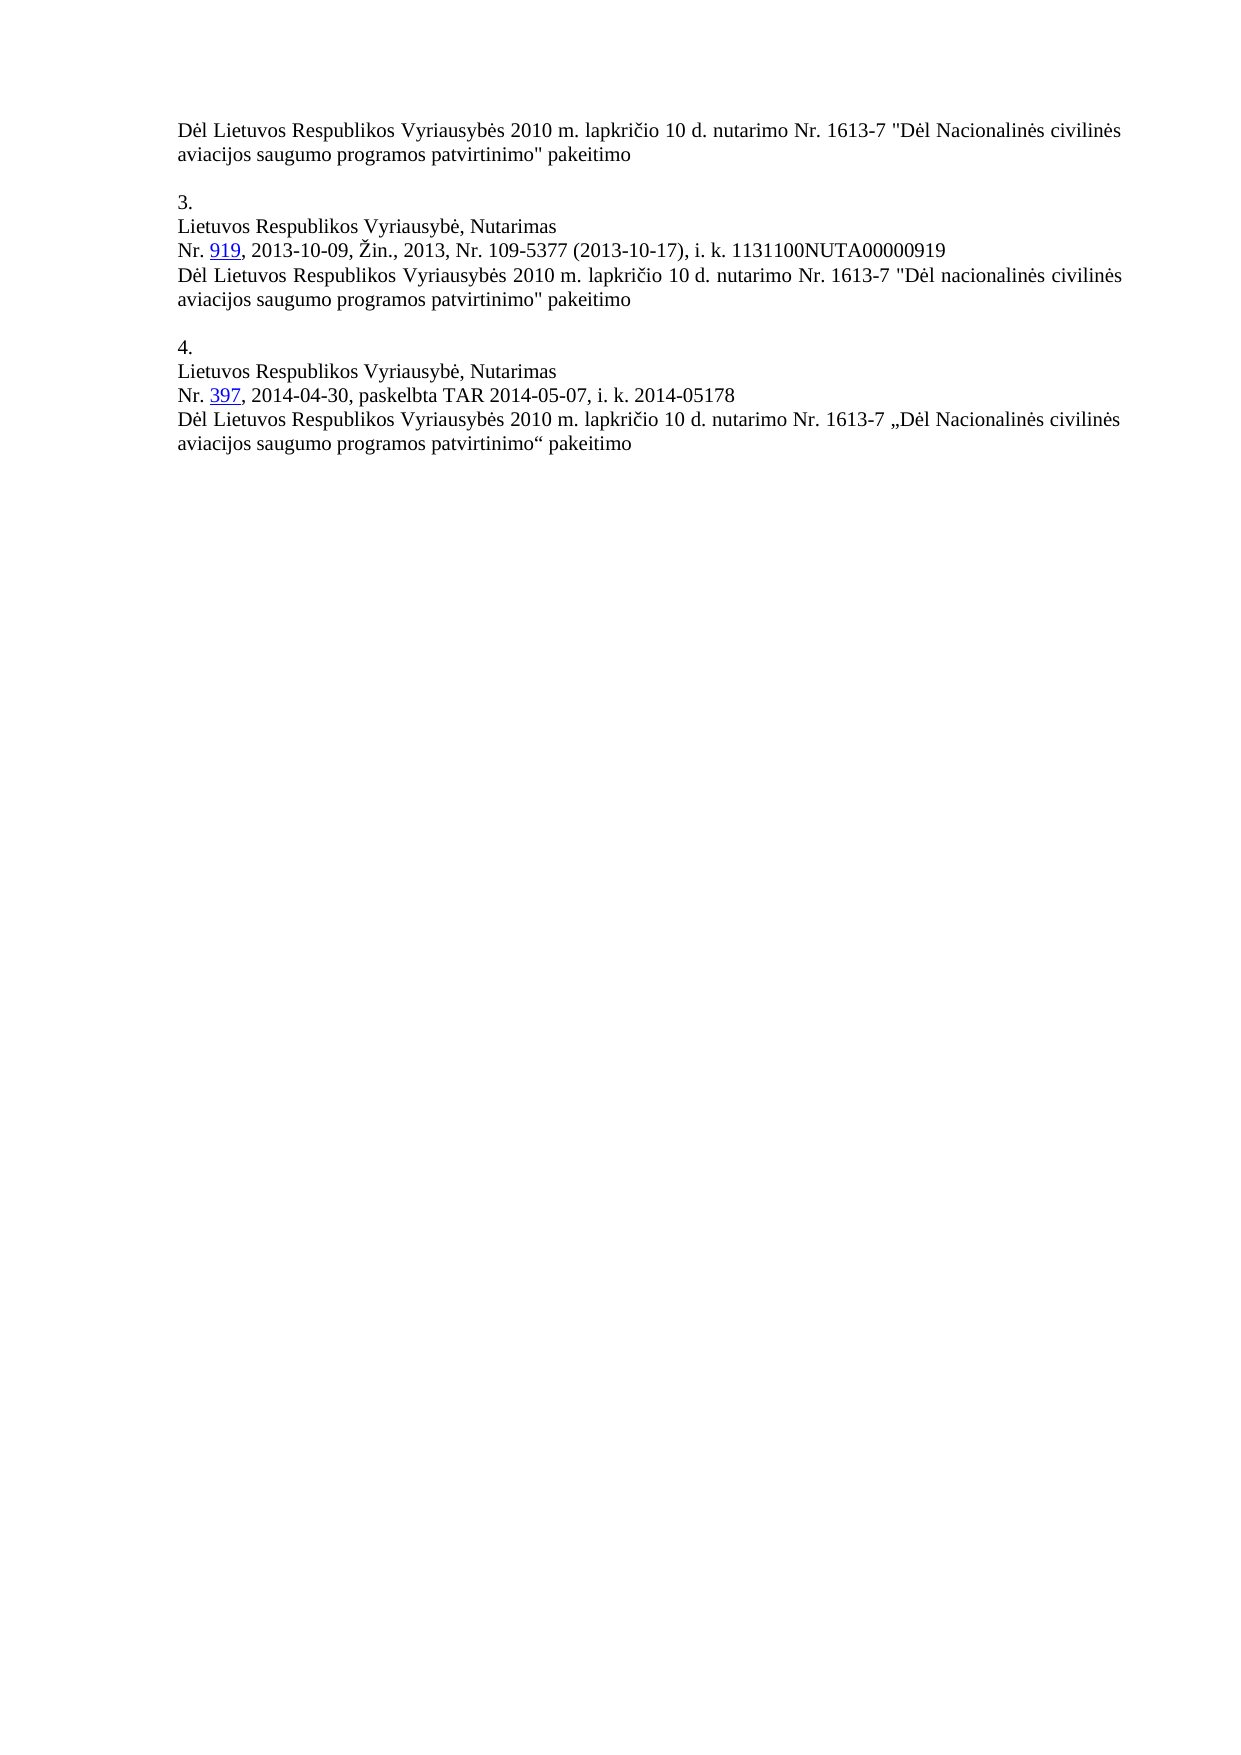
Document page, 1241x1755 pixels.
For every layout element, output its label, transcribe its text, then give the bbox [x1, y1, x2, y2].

text 4. [177, 335, 1122, 359]
text Lietuvos Respublikos Vyriausybė, Nutarimas [177, 214, 1122, 238]
text Nr. 397, 2014-04-30, paskelbta TAR 2014-05-07, i. k. 2014-05178 [177, 383, 1122, 407]
text Dėl Lietuvos Respublikos Vyriausybės 2010 m. lapkričio 10 d. nutarimo Nr. 1613-7 "Dėl Nacionalinės civilinės aviacijos saugumo programos patvirtinimo" pakeitimo [177, 118, 1122, 166]
text Dėl Lietuvos Respublikos Vyriausybės 2010 m. lapkričio 10 d. nutarimo Nr. 1613-7 "Dėl nacionalinės civilinės aviacijos saugumo programos patvirtinimo" pakeitimo [177, 262, 1122, 311]
text Nr. 919, 2013-10-09, Žin., 2013, Nr. 109-5377 (2013-10-17), i. k. 1131100NUTA00000919 [177, 238, 1122, 262]
text Lietuvos Respublikos Vyriausybė, Nutarimas [177, 359, 1122, 383]
text Dėl Lietuvos Respublikos Vyriausybės 2010 m. lapkričio 10 d. nutarimo Nr. 1613-7 „Dėl Nacionalinės civilinės aviacijos saugumo programos patvirtinimo“ pakeitimo [177, 407, 1122, 455]
text 3. [177, 190, 1122, 214]
